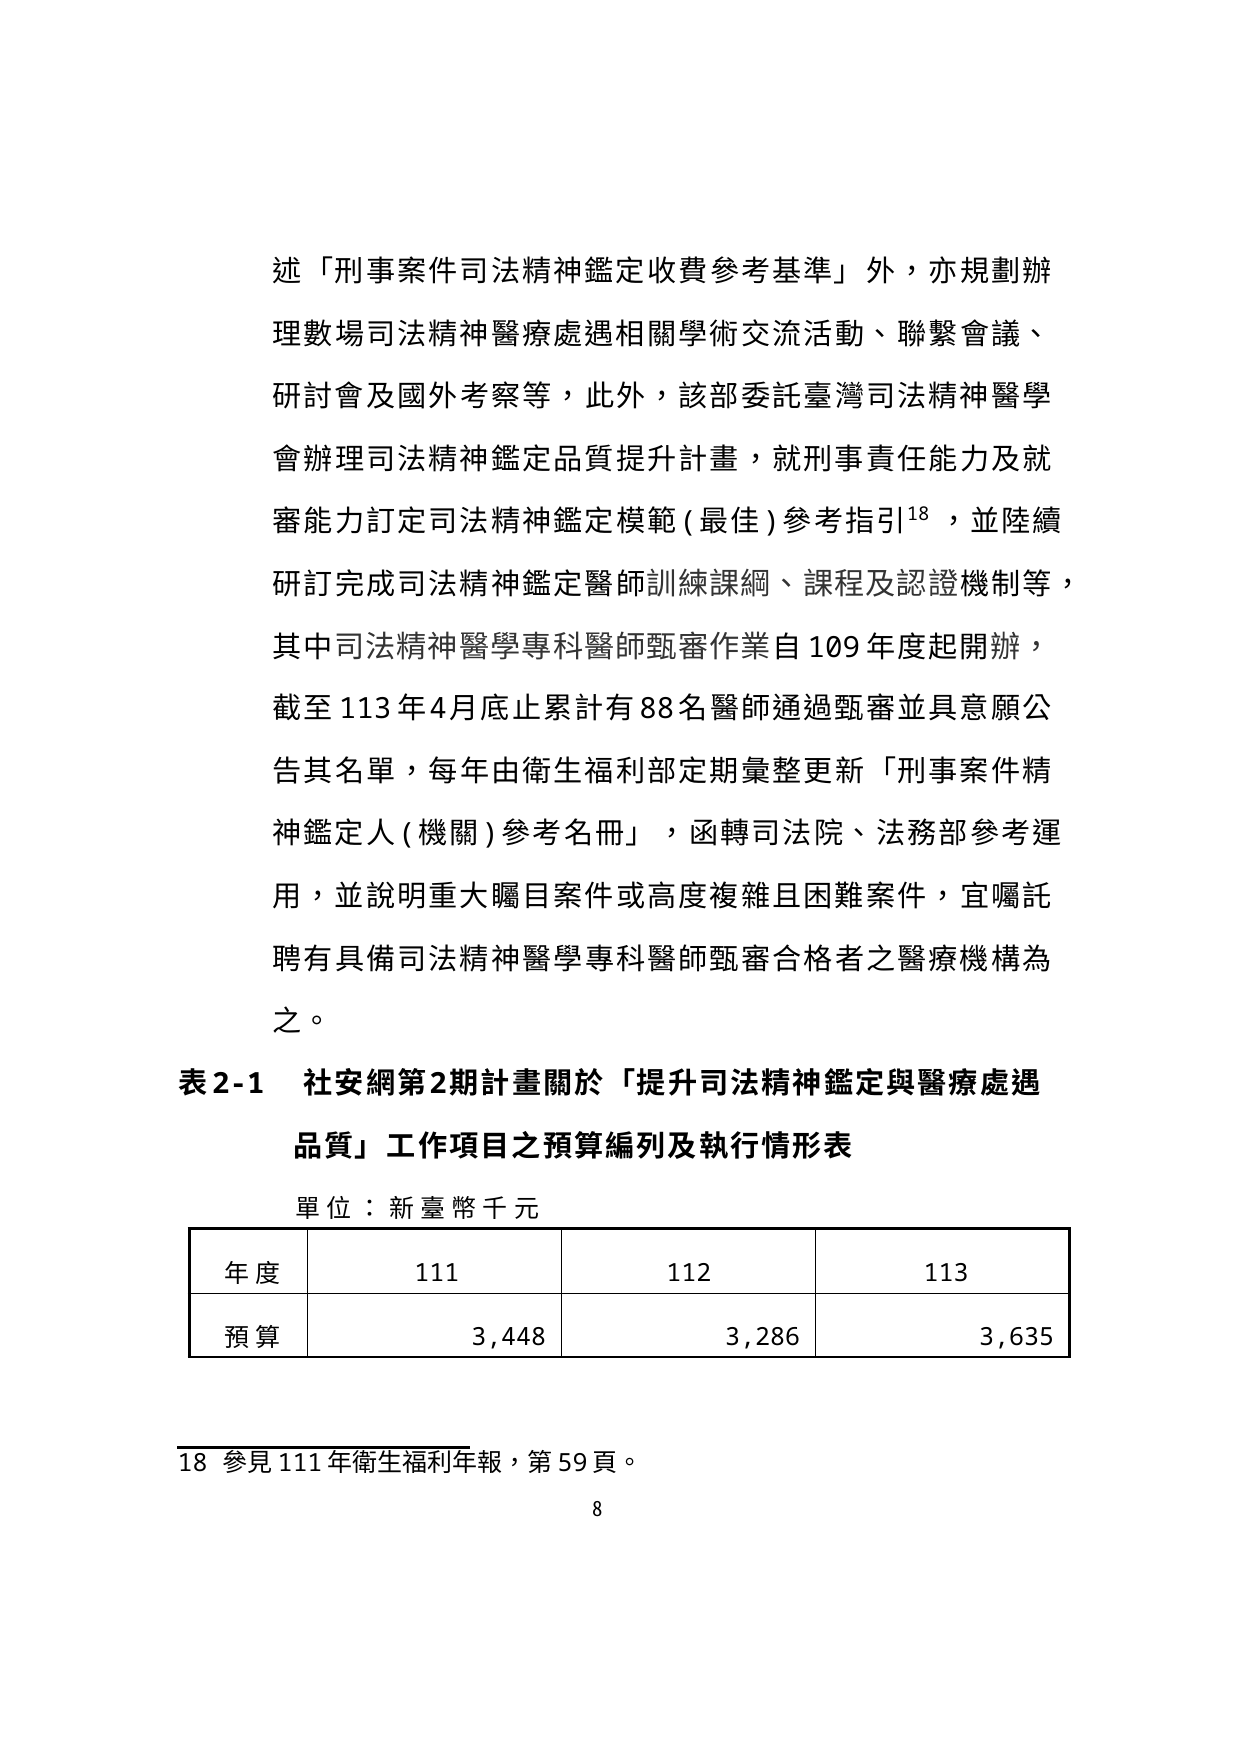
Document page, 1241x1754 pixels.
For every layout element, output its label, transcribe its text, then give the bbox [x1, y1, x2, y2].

table_cell 預算 [191, 1294, 307, 1356]
table_cell 3,635 [816, 1294, 1068, 1356]
text 依據社安網第2期計畫所載，策略四關於「提升司法精神鑑定與醫療處遇品質」工作項目由衛生福利部主責推動，近年相關預算編列及執行情形詳表2-1，除完成前述「刑事案件司法精神鑑定收費參考基準」外，亦規劃辦理數場司法精神醫療處遇相關學術交流活動、聯繫會議、研討會及國外考察等，此外，該部委託臺灣司法精神醫學會辦理司法精神鑑定品質提升計畫，就刑事責任能力及就審能力訂定司法精神鑑定模範(最佳)參考指引，並陸續研訂完成司法精神鑑定醫師訓練課綱、課程及認證機制等，其中司法精神醫學專科醫師甄審作業自109年度起開辦，截至113年4月底止累計有88名醫師通過甄審並具意願公告其名單，每年由衛生福利部定期彙整更新「刑事案件精神鑑定人(機關)參考名冊」，函轉司法院、法務部參考運用，並說明重大矚目案件或高度複雜且困難案件，宜囑託聘有具備司法精神醫學專科醫師甄審合格者之醫療機構為之。 [266, 227, 1063, 1040]
table_cell 3,286 [562, 1294, 815, 1356]
table_header 112 [562, 1230, 815, 1293]
text 表2-1 社安網第2期計畫關於「提升司法精神鑑定與醫療處遇品質」工作項目之預算編列及執行情形表 單位：新臺幣千元 [177, 1040, 1063, 1227]
table_cell 3,448 [308, 1294, 561, 1356]
text 參見111年衛生福利年報，第59頁。 [177, 1448, 1063, 1477]
table_header 年度 [191, 1230, 307, 1293]
table_header 111 [308, 1230, 561, 1293]
table_header 113 [816, 1230, 1068, 1293]
